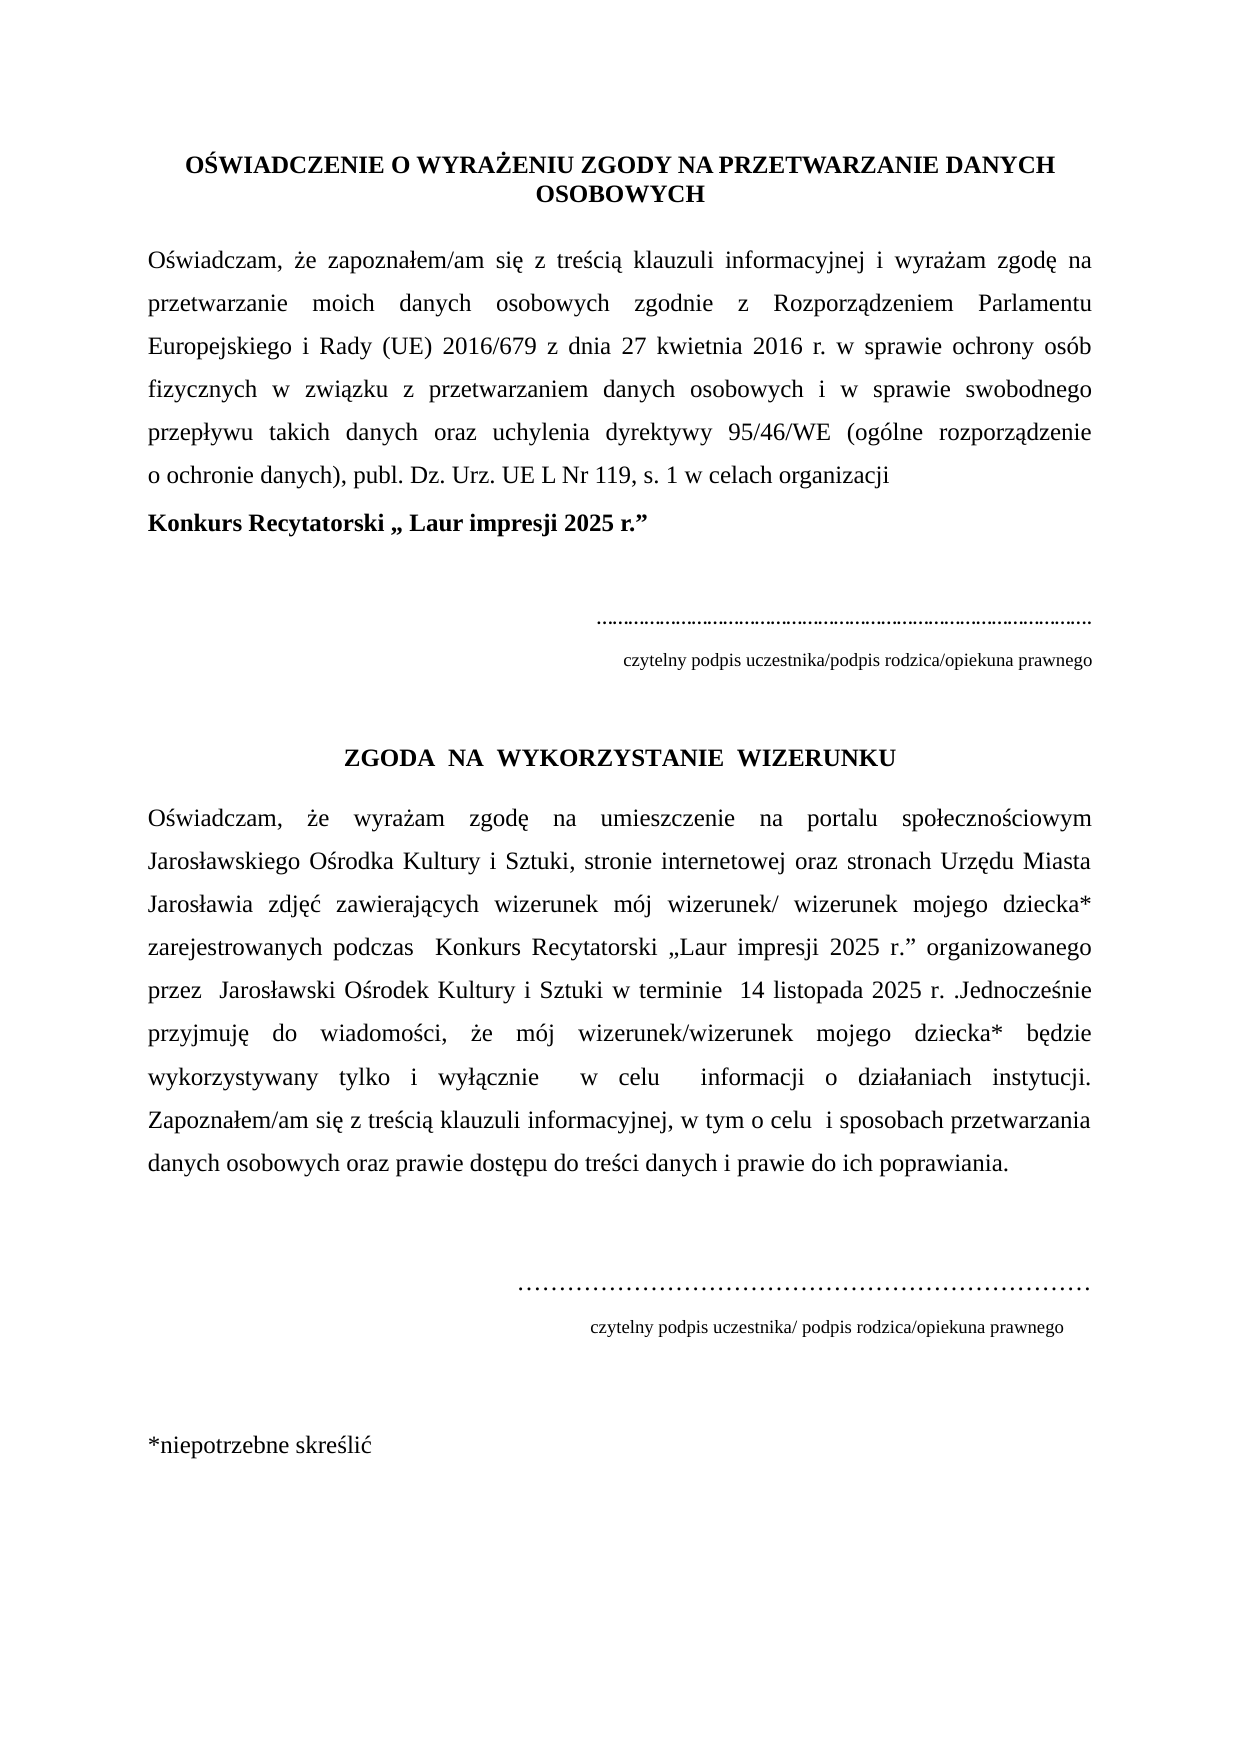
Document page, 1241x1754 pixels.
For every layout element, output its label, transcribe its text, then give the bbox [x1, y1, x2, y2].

text Oświadczam, że wyrażam zgodę na umieszczenie na portalu społecznościowym Jarosławskiego Ośrodka Kultury i Sztuki, stronie internetowej oraz stronach Urzędu Miasta Jarosławia zdjęć zawierających wizerunek mój wizerunek/ wizerunek mojego dziecka* zarejestrowanych podczas Konkurs Recytatorski „Laur impresji 2025 r.” organizowanego przez Jarosławski Ośrodek Kultury i Sztuki w terminie 14 listopada 2025 r. .Jednocześnie przyjmuję do wiadomości, że mój wizerunek/wizerunek mojego dziecka* będzie wykorzystywany tylko i wyłącznie w celu informacji o działaniach instytucji. Zapoznałem/am się z treścią klauzuli informacyjnej, w tym o celu i sposobach przetwarzania danych osobowych oraz prawie dostępu do treści danych i prawie do ich poprawiania. [148, 803, 1093, 1177]
text *niepotrzebne skreślić [148, 1430, 1093, 1459]
text Oświadczam, że zapoznałem/am się z treścią klauzuli informacyjnej i wyrażam zgodę na przetwarzanie moich danych osobowych zgodnie z Rozporządzeniem Parlamentu Europejskiego i Rady (UE) 2016/679 z dnia 27 kwietnia 2016 r. w sprawie ochrony osób fizycznych w związku z przetwarzaniem danych osobowych i w sprawie swobodnego przepływu takich danych oraz uchylenia dyrektywy 95/46/WE (ogólne rozporządzenie o ochronie danych), publ. Dz. Urz. UE L Nr 119, s. 1 w celach organizacji [148, 245, 1093, 489]
text …………………………………………………………… czytelny podpis uczestnika/ podpis rodzica/opiekuna prawnego [148, 1267, 1093, 1339]
text Konkurs Recytatorski „ Laur impresji 2025 r.” [148, 508, 1093, 536]
text czytelny podpis uczestnika/podpis rodzica/opiekuna prawnego [148, 648, 1093, 670]
text ZGODA NA WYKORZYSTANIE WIZERUNKU [148, 743, 1093, 772]
text OŚWIADCZENIE O WYRAŻENIU ZGODY NA PRZETWARZANIE DANYCH OSOBOWYCH [148, 150, 1093, 208]
text …………………………………………………………………………………. [148, 602, 1093, 630]
